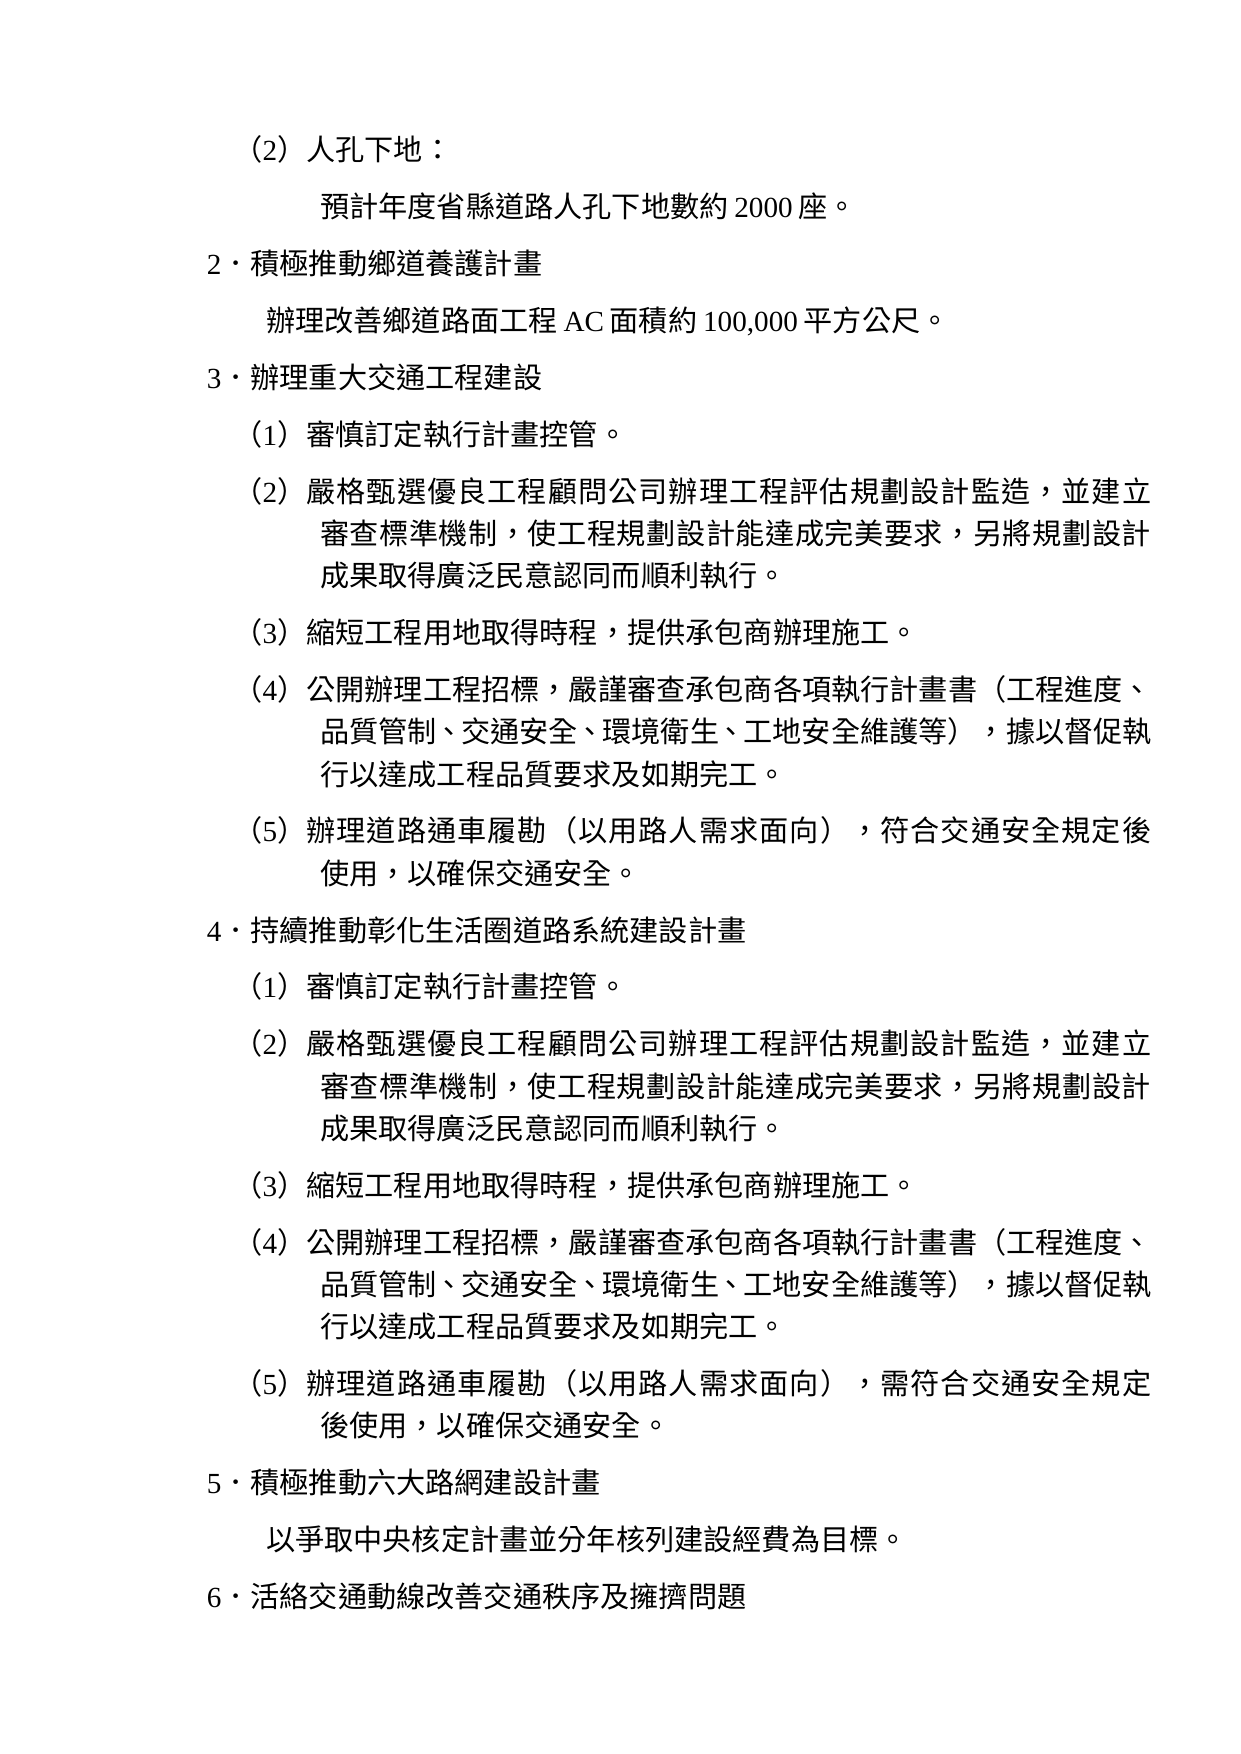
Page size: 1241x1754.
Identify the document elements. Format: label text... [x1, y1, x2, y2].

list 積極推動鄉道養護計畫 [207, 241, 1152, 283]
list 人孔下地： [233, 127, 1152, 169]
text 以爭取中央核定計畫並分年核列建設經費為目標。 [266, 1517, 1152, 1559]
text 辦理改善鄉道路面工程AC面積約100,000平方公尺。 [266, 298, 1152, 340]
list 持續推動彰化生活圈道路系統建設計畫 [207, 907, 1152, 949]
list 審慎訂定執行計畫控管。 [233, 411, 1152, 454]
list 嚴格甄選優良工程顧問公司辦理工程評估規劃設計監造，並建立審查標準機制，使工程規劃設計能達成完美要求，另將規劃設計成果取得廣泛民意認同而順利執行。 [233, 468, 1152, 595]
list 縮短工程用地取得時程，提供承包商辦理施工。 [233, 610, 1152, 652]
list 審慎訂定執行計畫控管。 [233, 964, 1152, 1006]
list 公開辦理工程招標，嚴謹審查承包商各項執行計畫書（工程進度、品質管制、交通安全、環境衛生、工地安全維護等），據以督促執行以達成工程品質要求及如期完工。 [233, 1219, 1152, 1346]
text 預計年度省縣道路人孔下地數約2000座。 [320, 184, 1152, 226]
list 積極推動六大路網建設計畫 [207, 1460, 1152, 1502]
list 辦理道路通車履勘（以用路人需求面向），符合交通安全規定後使用，以確保交通安全。 [233, 808, 1152, 893]
list 嚴格甄選優良工程顧問公司辦理工程評估規劃設計監造，並建立審查標準機制，使工程規劃設計能達成完美要求，另將規劃設計成果取得廣泛民意認同而順利執行。 [233, 1021, 1152, 1148]
list 活絡交通動線改善交通秩序及擁擠問題 [207, 1574, 1152, 1616]
list 公開辦理工程招標，嚴謹審查承包商各項執行計畫書（工程進度、品質管制、交通安全、環境衛生、工地安全維護等），據以督促執行以達成工程品質要求及如期完工。 [233, 667, 1152, 793]
list 辦理道路通車履勘（以用路人需求面向），需符合交通安全規定後使用，以確保交通安全。 [233, 1361, 1152, 1445]
list 辦理重大交通工程建設 [207, 354, 1152, 397]
list 縮短工程用地取得時程，提供承包商辦理施工。 [233, 1162, 1152, 1205]
